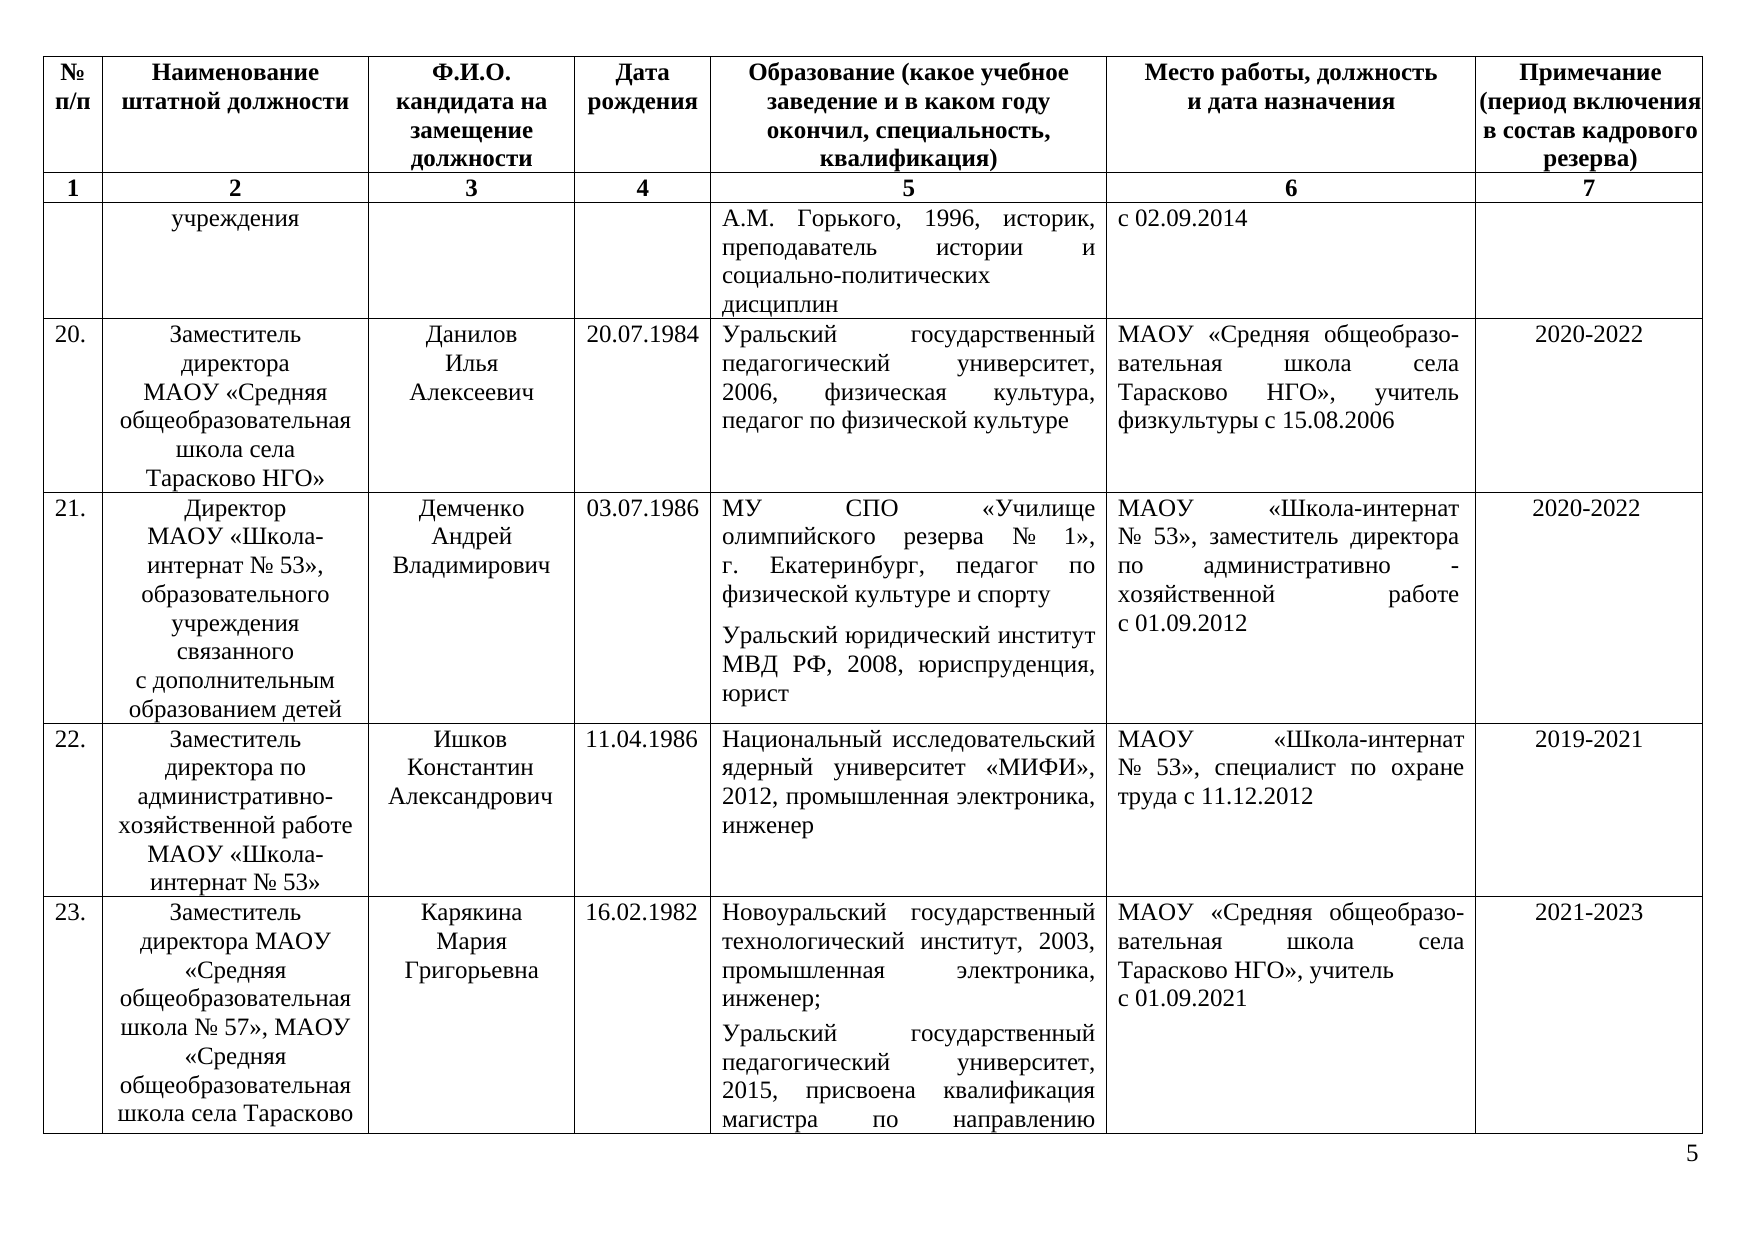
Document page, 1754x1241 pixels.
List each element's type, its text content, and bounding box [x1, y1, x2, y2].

table_cell с 02.09.2014 [1107, 203, 1475, 318]
table_cell 2021-2023 [1476, 897, 1702, 1133]
table_cell 20.07.1984 [575, 319, 710, 492]
table_cell [44, 897, 102, 1133]
table_cell Заместитель директора по административно-хозяйственной работе МАОУ «Школа-интернат № 53» [103, 724, 368, 896]
table_cell Карякина Мария Григорьевна [369, 897, 574, 1133]
table_cell 03.07.1986 [575, 493, 710, 723]
table_cell 5 [711, 173, 1106, 202]
table_cell Заместитель директора МАОУ «Средняя общеобразовательная школа села Тарасково НГО» [103, 319, 368, 492]
table_cell [44, 203, 102, 318]
table_cell Заместитель директора МАОУ «Средняя общеобразовательная школа № 57», МАОУ «Средняя общеобразовательная школа села Тарасково [103, 897, 368, 1133]
table_cell 16.02.1982 [575, 897, 710, 1133]
table_header Образование (какое учебное заведение и в каком году окончил, специальность, квалификация) [711, 57, 1106, 172]
table_cell [1476, 203, 1702, 318]
table_cell учреждения [103, 203, 368, 318]
table_cell 6 [1107, 173, 1475, 202]
table_cell 7 [1476, 173, 1702, 202]
table_cell [44, 493, 102, 723]
table_header Примечание (период включения в состав кадрового резерва) [1476, 57, 1702, 172]
table_cell Данилов Илья Алексеевич [369, 319, 574, 492]
table_cell [44, 724, 102, 896]
table_cell [575, 203, 710, 318]
table_cell МУ СПО «Училище олимпийского резерва № 1», г. Екатеринбург, педагог по физической культуре и спорту Уральский юридический институт МВД РФ, 2008, юриспруденция, юрист [711, 493, 1106, 723]
table_header Наименование штатной должности [103, 57, 368, 172]
table_cell 1 [44, 173, 102, 202]
table_cell [369, 203, 574, 318]
table_cell [44, 319, 102, 492]
table_cell 3 [369, 173, 574, 202]
table_header № п/п [44, 57, 102, 172]
table_cell Новоуральский государственный технологический институт, 2003, промышленная электроника, инженер; Уральский государственный педагогический университет, 2015, присвоена квалификация магистра по направлению [711, 897, 1106, 1133]
table_cell Директор МАОУ «Школа-интернат № 53», образовательного учреждения связанного с дополнительным образованием детей [103, 493, 368, 723]
table_cell 2019-2021 [1476, 724, 1702, 896]
table_cell Демченко Андрей Владимирович [369, 493, 574, 723]
table_cell Национальный исследовательский ядерный университет «МИФИ», 2012, промышленная электроника, инженер [711, 724, 1106, 896]
table_cell 4 [575, 173, 710, 202]
table_cell МАОУ «Школа-интернат № 53», заместитель директора по административно - хозяйственной работе с 01.09.2012 [1107, 493, 1475, 723]
table_cell 2020-2022 [1476, 319, 1702, 492]
table_cell 2 [103, 173, 368, 202]
table_cell Ишков Константин Александрович [369, 724, 574, 896]
table_header Дата рождения [575, 57, 710, 172]
table_header Место работы, должность и дата назначения [1107, 57, 1475, 172]
table_header Ф.И.О. кандидата на замещение должности [369, 57, 574, 172]
table_cell Уральский государственный педагогический университет, 2006, физическая культура, педагог по физической культуре [711, 319, 1106, 492]
table_cell МАОУ «Средняя общеобразо-вательная школа села Тарасково НГО», учитель физкультуры с 15.08.2006 [1107, 319, 1475, 492]
table_cell МАОУ «Средняя общеобразо-вательная школа села Тарасково НГО», учитель с 01.09.2021 [1107, 897, 1475, 1133]
table_cell МАОУ «Школа-интернат № 53», специалист по охране труда с 11.12.2012 [1107, 724, 1475, 896]
table_cell 2020-2022 [1476, 493, 1702, 723]
table_cell 11.04.1986 [575, 724, 710, 896]
table_cell А.М. Горького, 1996, историк, преподаватель истории и социально-политических дисциплин [711, 203, 1106, 318]
